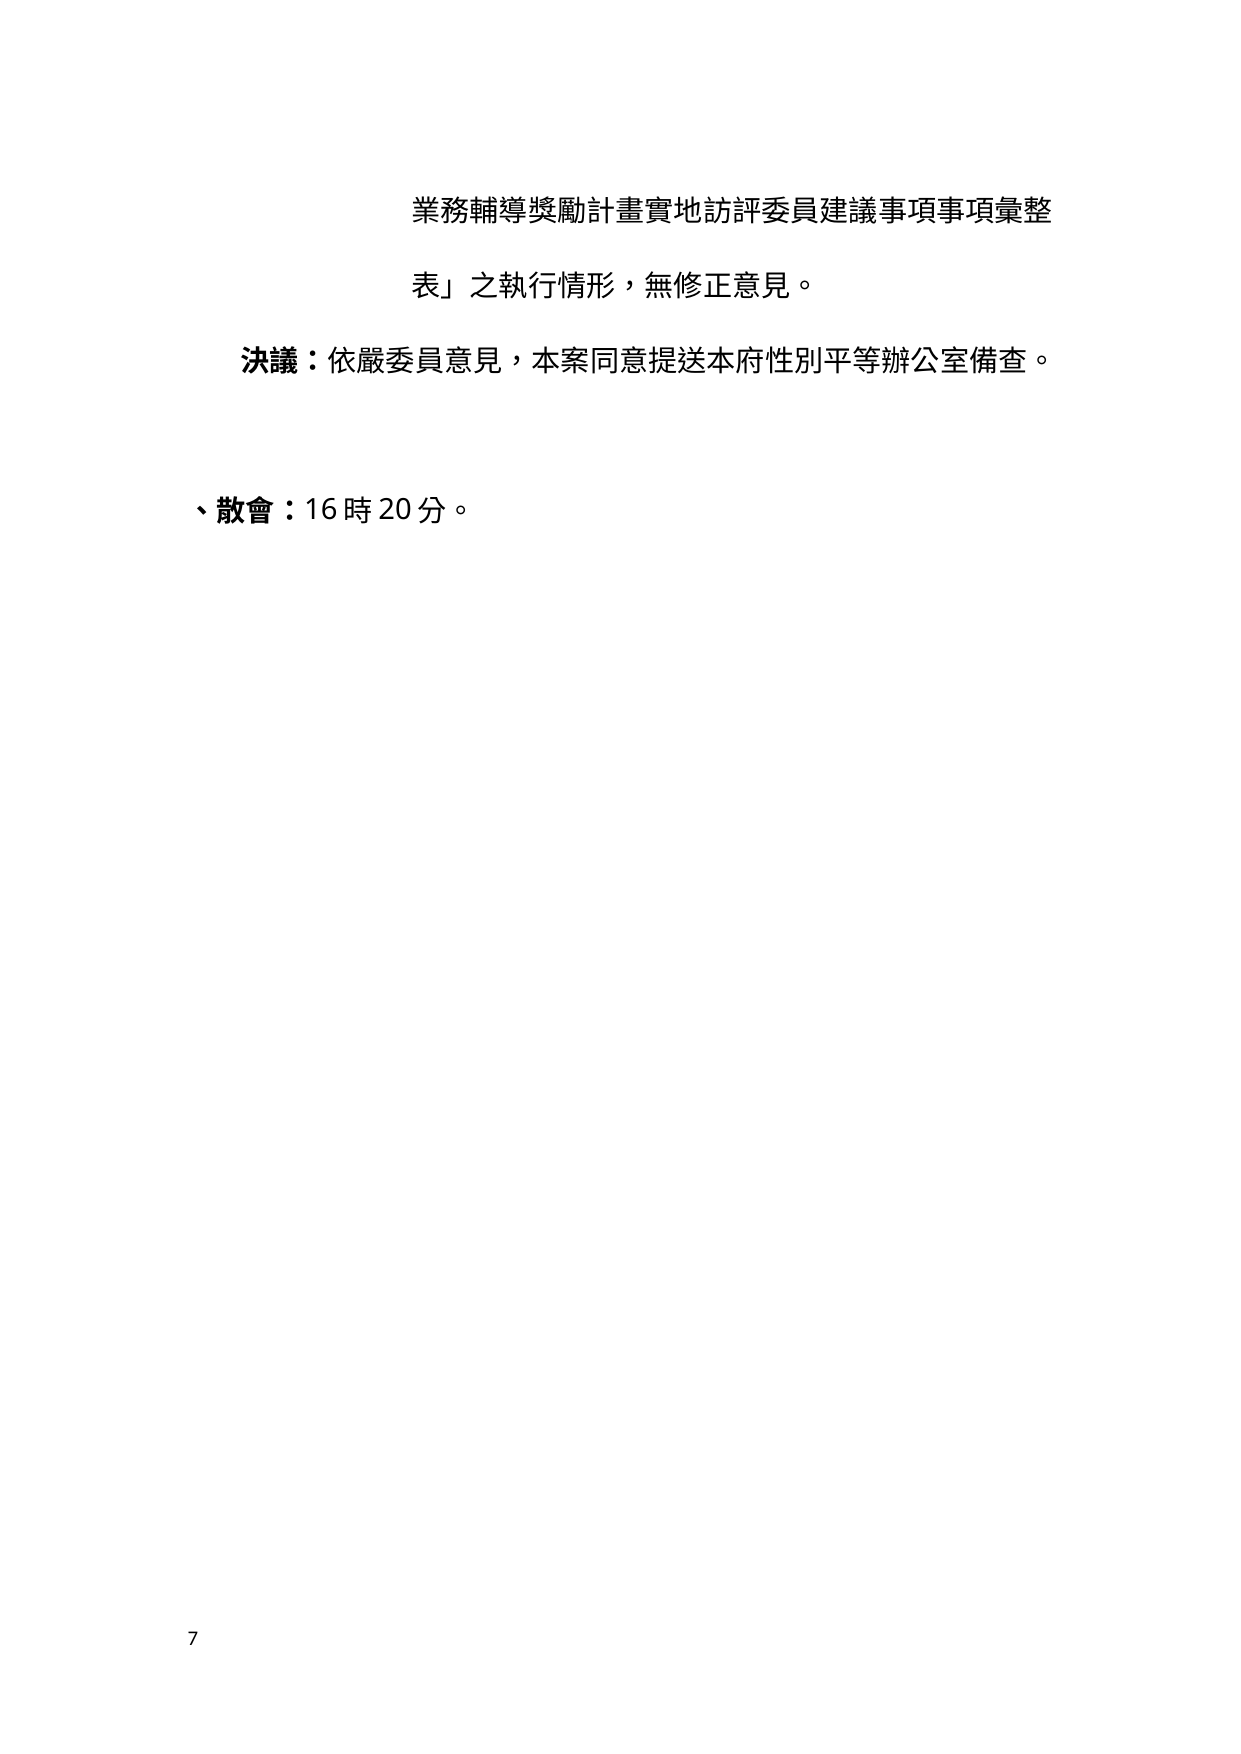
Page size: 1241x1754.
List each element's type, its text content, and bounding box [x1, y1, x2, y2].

text 、散會：16時20分。 [187, 464, 1053, 539]
text 業務輔導獎勵計畫實地訪評委員建議事項事項彙整表」之執行情形，無修正意見。 [239, 164, 1053, 314]
text 決議：依嚴委員意見，本案同意提送本府性別平等辦公室備查。 [240, 314, 1053, 389]
